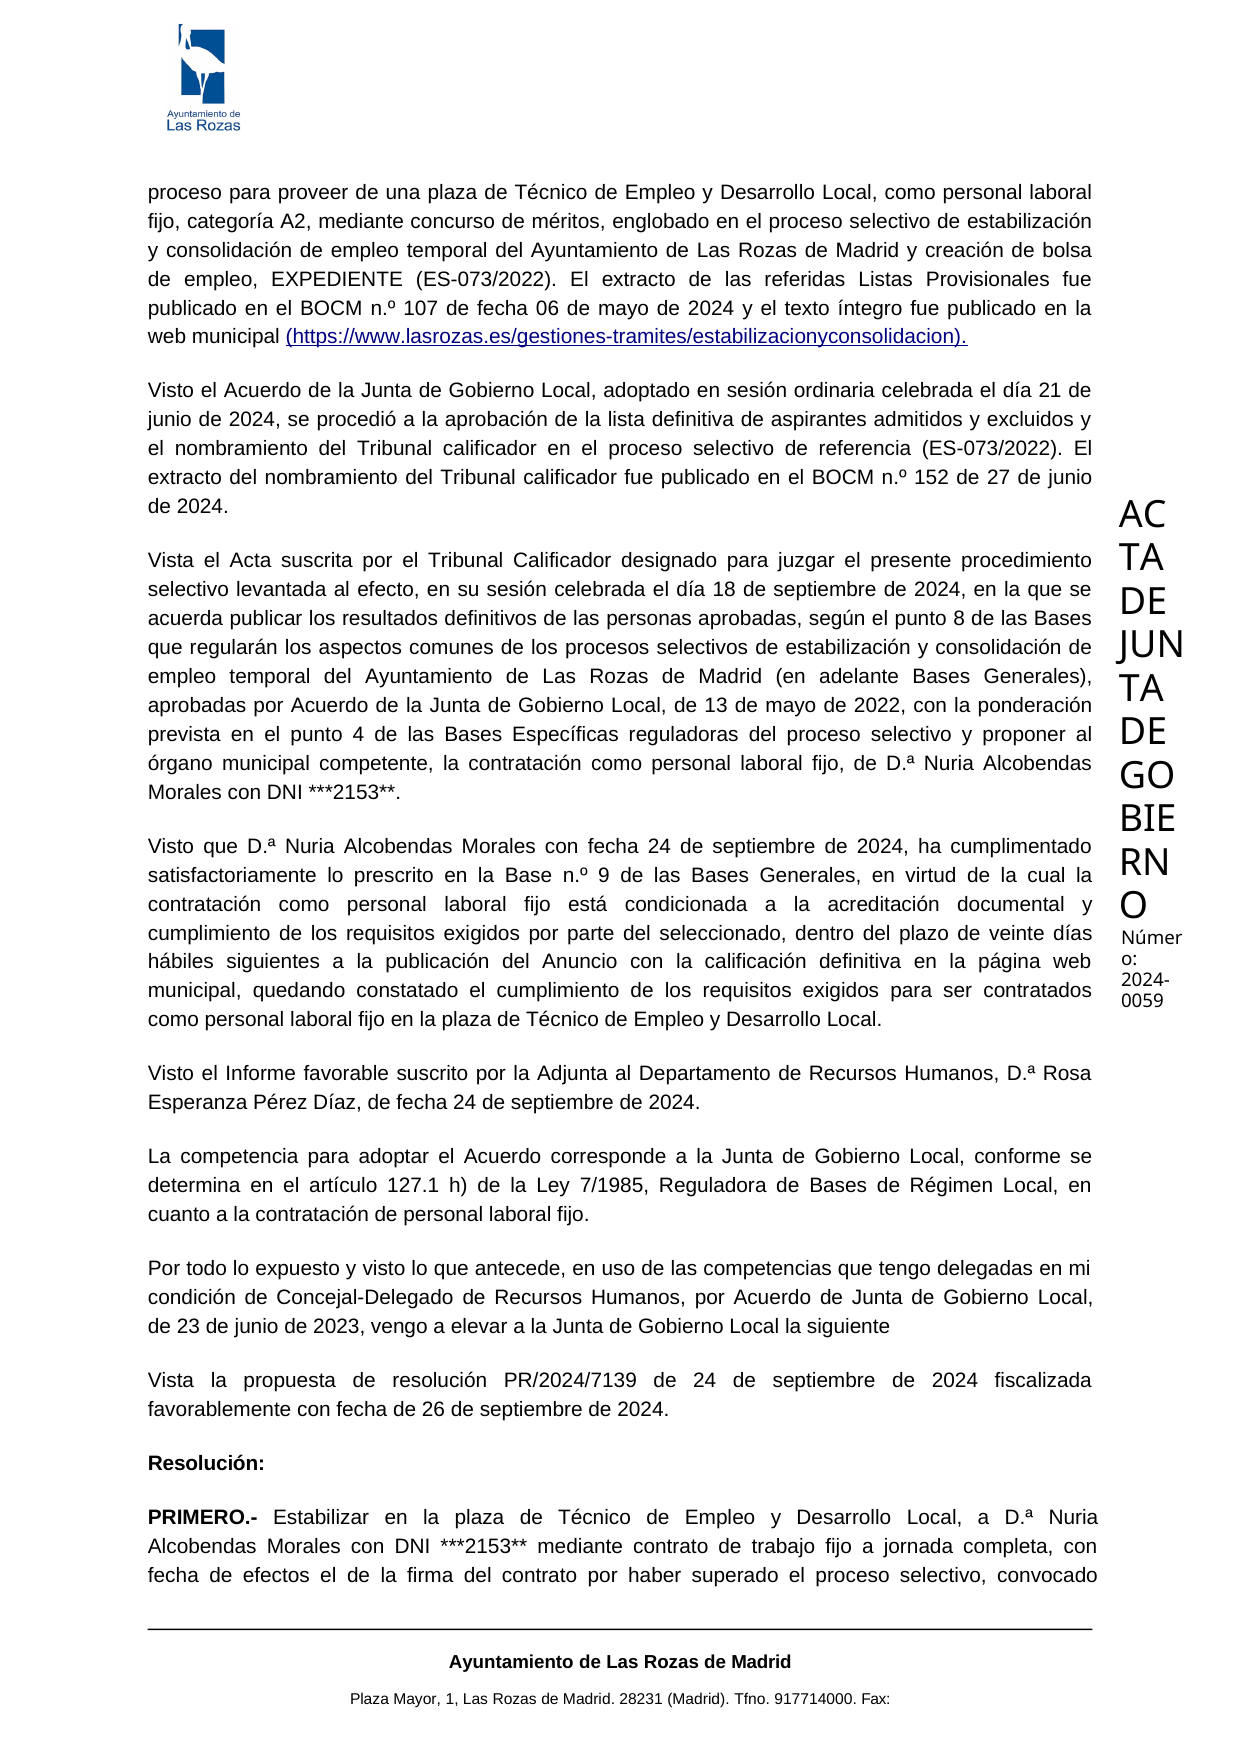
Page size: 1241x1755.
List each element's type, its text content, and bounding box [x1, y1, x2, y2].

text PRIMERO.- Estabilizar en la plaza de Técnico de Empleo y Desarrollo Local, a D.ª Nuria Alcobendas Morales con DNI ***2153** mediante contrato de trabajo fijo a jornada completa, con fecha de efectos el de la firma del contrato por haber superado el proceso selectivo, convocado [148, 1505, 1099, 1587]
subtitle Resolución: [148, 1451, 1222, 1474]
text ACTA DE JUNTA DE GOBIERNO [1119, 492, 1185, 928]
text Por todo lo expuesto y visto lo que antecede, en uso de las competencias que tengo delegadas en mi condición de Concejal-Delegado de Recursos Humanos, por Acuerdo de Junta de Gobierno Local, de 23 de junio de 2023, vengo a elevar a la Junta de Gobierno Local la siguiente [148, 1256, 1093, 1338]
text Visto el Acuerdo de la Junta de Gobierno Local, adoptado en sesión ordinaria celebrada el día 21 de junio de 2024, se procedió a la aprobación de la lista definitiva de aspirantes admitidos y excluidos y el nombramiento del Tribunal calificador en el proceso selectivo de referencia (ES-073/2022). El extracto del nombramiento del Tribunal calificador fue publicado en el BOCM n.º 152 de 27 de junio de 2024. [148, 378, 1093, 518]
text Visto el Informe favorable suscrito por la Adjunta al Departamento de Recursos Humanos, D.ª Rosa Esperanza Pérez Díaz, de fecha 24 de septiembre de 2024. [148, 1061, 1093, 1114]
text Vista el Acta suscrita por el Tribunal Calificador designado para juzgar el presente procedimiento selectivo levantada al efecto, en su sesión celebrada el día 18 de septiembre de 2024, en la que se acuerda publicar los resultados definitivos de las personas aprobadas, según el punto 8 de las Bases que regularán los aspectos comunes de los procesos selectivos de estabilización y consolidación de empleo temporal del Ayuntamiento de Las Rozas de Madrid (en adelante Bases Generales), aprobadas por Acuerdo de la Junta de Gobierno Local, de 13 de mayo de 2022, con la ponderación prevista en el punto 4 de las Bases Específicas reguladoras del proceso selectivo y proponer al órgano municipal competente, la contratación como personal laboral fijo, de D.ª Nuria Alcobendas Morales con DNI ***2153**. [148, 548, 1093, 803]
text La competencia para adoptar el Acuerdo corresponde a la Junta de Gobierno Local, conforme se determina en el artículo 127.1 h) de la Ley 7/1985, Reguladora de Bases de Régimen Local, en cuanto a la contratación de personal laboral fijo. [148, 1144, 1093, 1226]
text proceso para proveer de una plaza de Técnico de Empleo y Desarrollo Local, como personal laboral fijo, categoría A2, mediante concurso de méritos, englobado en el proceso selectivo de estabilización y consolidación de empleo temporal del Ayuntamiento de Las Rozas de Madrid y creación de bolsa de empleo, EXPEDIENTE (ES-073/2022). El extracto de las referidas Listas Provisionales fue publicado en el BOCM n.º 107 de fecha 06 de mayo de 2024 y el texto íntegro fue publicado en la web municipal (https://www.lasrozas.es/gestiones-tramites/estabilizacionyconsolidacion). [148, 179, 1093, 348]
text Vista la propuesta de resolución PR/2024/7139 de 24 de septiembre de 2024 fiscalizada favorablemente con fecha de 26 de septiembre de 2024. [148, 1368, 1093, 1421]
text Número: 2024-0059 Fecha: 14/10/2024 [1121, 928, 1185, 1013]
text Visto que D.ª Nuria Alcobendas Morales con fecha 24 de septiembre de 2024, ha cumplimentado satisfactoriamente lo prescrito en la Base n.º 9 de las Bases Generales, en virtud de la cual la contratación como personal laboral fijo está condicionada a la acreditación documental y cumplimiento de los requisitos exigidos por parte del seleccionado, dentro del plazo de veinte días hábiles siguientes a la publicación del Anuncio con la calificación definitiva en la página web municipal, quedando constatado el cumplimiento de los requisitos exigidos para ser contratados como personal laboral fijo en la plaza de Técnico de Empleo y Desarrollo Local. [148, 833, 1093, 1031]
